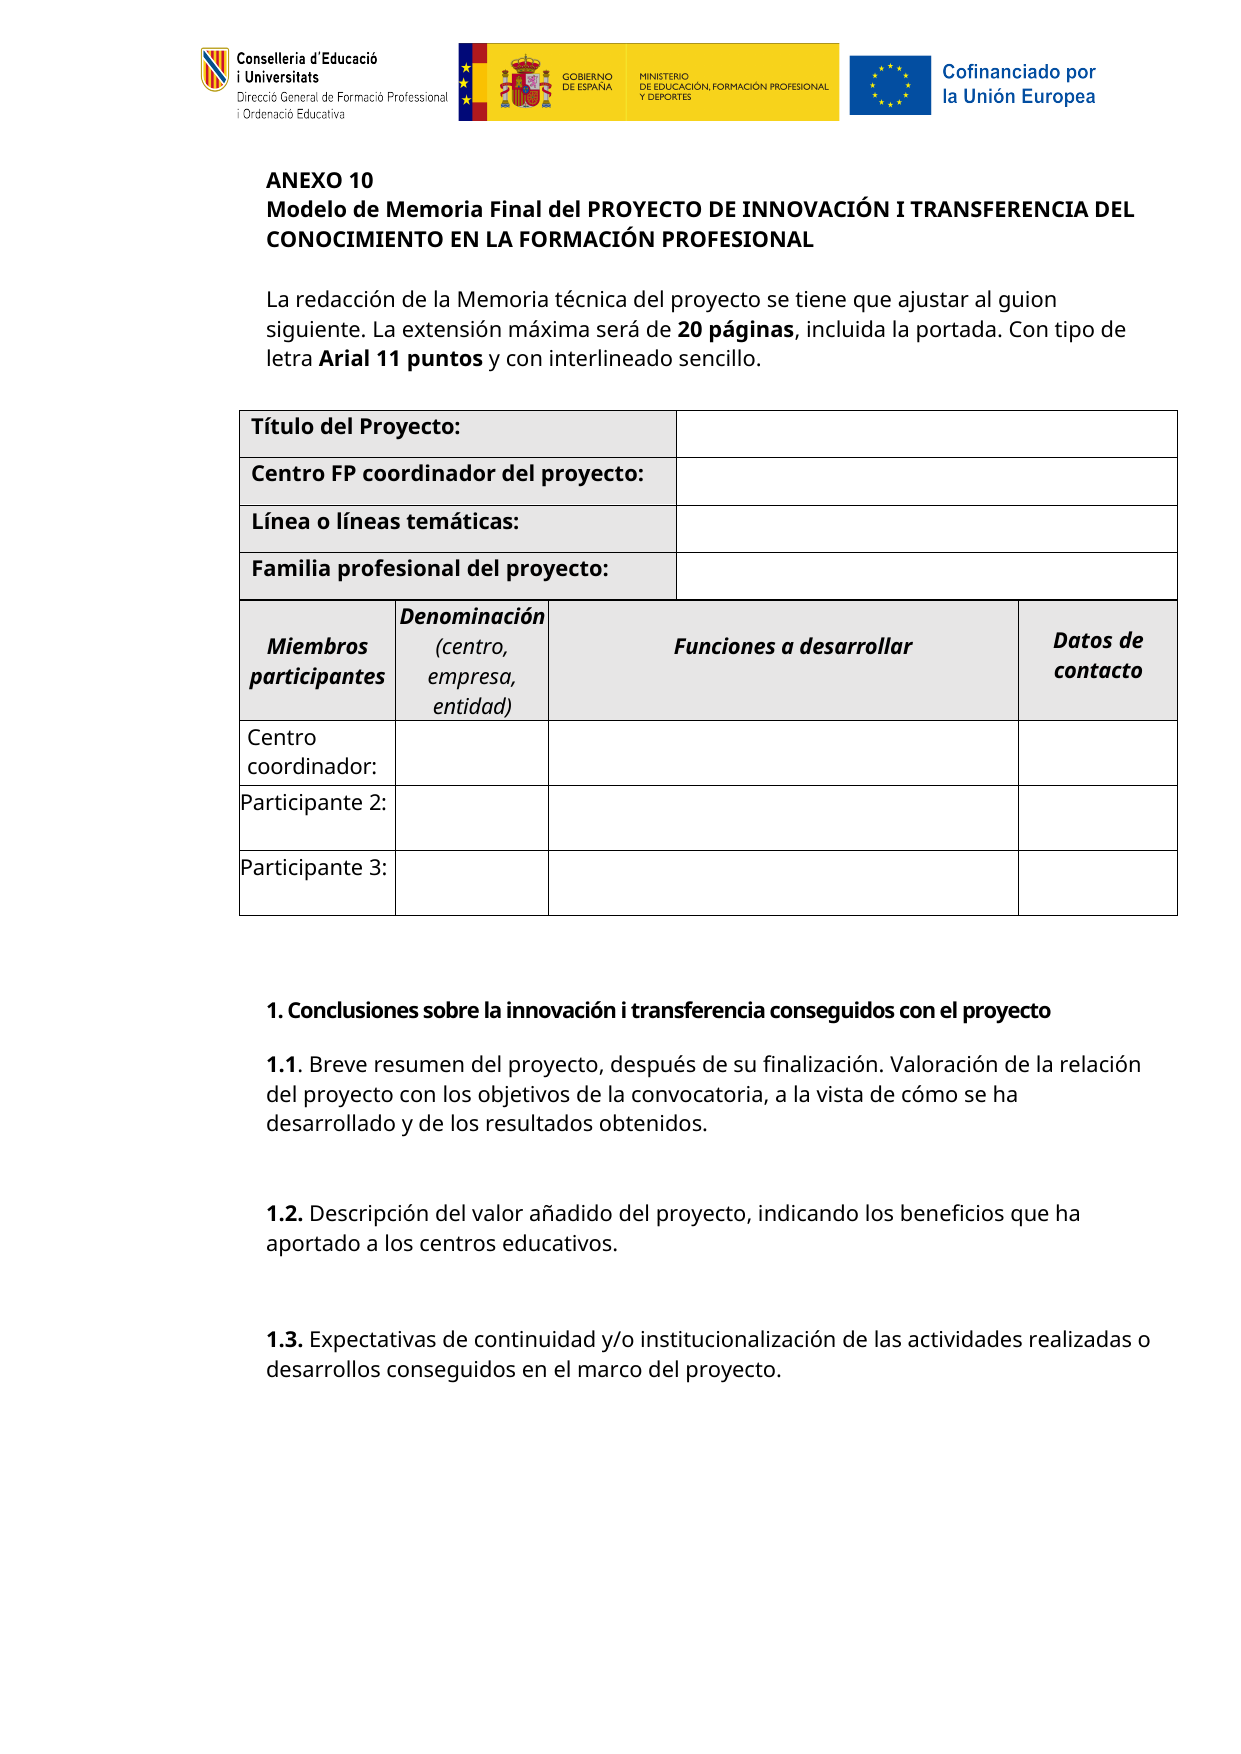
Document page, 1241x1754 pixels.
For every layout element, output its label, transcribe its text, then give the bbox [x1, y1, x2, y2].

table_cell Participante 3: [240, 851, 395, 915]
table_cell [677, 506, 1177, 552]
table_cell [549, 851, 1018, 915]
picture [458, 43, 840, 121]
text La redacción de la Memoria técnica del proyecto se tiene que ajustar al guion siguiente. La extensión máxima será de 20 páginas, incluida la portada. Con tipo de letra Arial 11 puntos y con interlineado sencillo. [266, 284, 1152, 373]
table_cell Familia profesional del proyecto: [240, 553, 676, 599]
table_cell Denominación (centro, empresa, entidad) [396, 601, 548, 720]
table_cell Centro coordinador: [240, 721, 395, 785]
table_cell [1019, 721, 1177, 785]
subtitle 1. Conclusiones sobre la innovación i transferencia conseguidos con el proyecto [266, 995, 1152, 1025]
table_cell [677, 553, 1177, 599]
table_cell [396, 851, 548, 915]
table_cell Línea o líneas temáticas: [240, 506, 676, 552]
table_cell Participante 2: [240, 786, 395, 850]
table_cell [677, 458, 1177, 504]
table_cell [396, 721, 548, 785]
list 1.1. Breve resumen del proyecto, después de su finalización. Valoración de la relación del proyecto con los objetivos de la convocatoria, a la vista de cómo se ha desarrollado y de los resultados obtenidos. [266, 1049, 1152, 1138]
table_header Título del Proyecto: [240, 411, 676, 457]
table_cell Miembros participantes [240, 601, 395, 720]
table_cell [1019, 851, 1177, 915]
picture [846, 52, 1139, 119]
text ANEXO 10 [266, 164, 1152, 194]
table_cell Centro FP coordinador del proyecto: [240, 458, 676, 504]
table_cell [549, 786, 1018, 850]
picture [196, 43, 454, 123]
text 1.3. Expectativas de continuidad y/o institucionalización de las actividades realizadas o desarrollos conseguidos en el marco del proyecto. [266, 1294, 1152, 1383]
table_header [677, 411, 1177, 457]
table_cell Datos de contacto [1019, 601, 1177, 720]
table_cell [1019, 786, 1177, 850]
table_cell Funciones a desarrollar [549, 601, 1018, 720]
table_cell [549, 721, 1018, 785]
table_cell [396, 786, 548, 850]
text 1.2. Descripción del valor añadido del proyecto, indicando los beneficios que ha aportado a los centros educativos. [266, 1198, 1152, 1257]
subtitle Modelo de Memoria Final del PROYECTO DE INNOVACIÓN I TRANSFERENCIA DEL CONOCIMIENTO EN LA FORMACIÓN PROFESIONAL [266, 194, 1152, 254]
